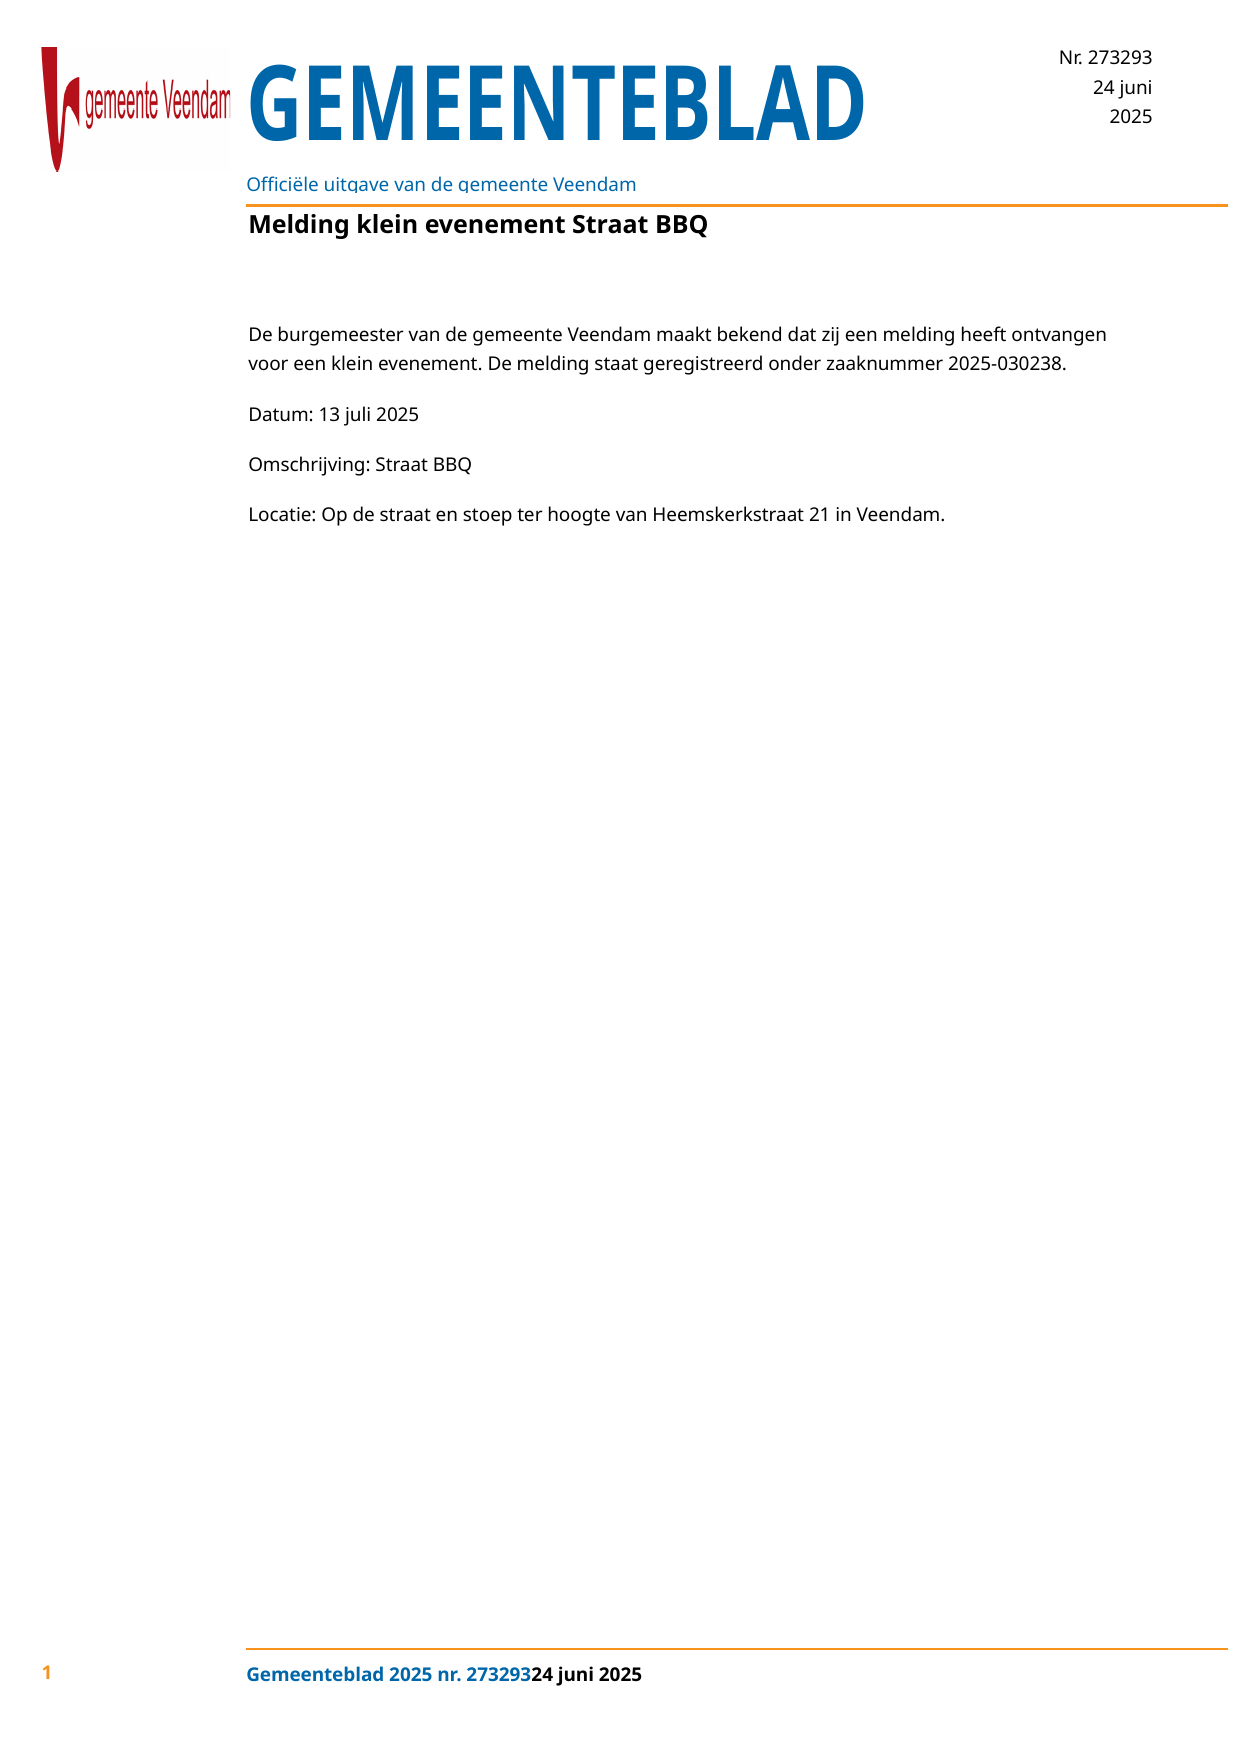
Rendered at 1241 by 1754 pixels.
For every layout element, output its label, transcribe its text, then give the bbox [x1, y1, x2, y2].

text Omschrijving: Straat BBQ [248, 451, 1152, 477]
text Locatie: Op de straat en stoep ter hoogte van Heemskerkstraat 21 in Veendam. [248, 502, 1152, 527]
text Datum: 13 juli 2025 [248, 401, 1152, 426]
text Melding klein evenement Straat BBQ [248, 207, 1152, 241]
picture [41, 47, 231, 172]
text De burgemeester van de gemeente Veendam maakt bekend dat zij een melding heeft ontvangen voor een klein evenement. De melding staat geregistreerd onder zaaknummer 2025-030238. [248, 321, 1152, 376]
